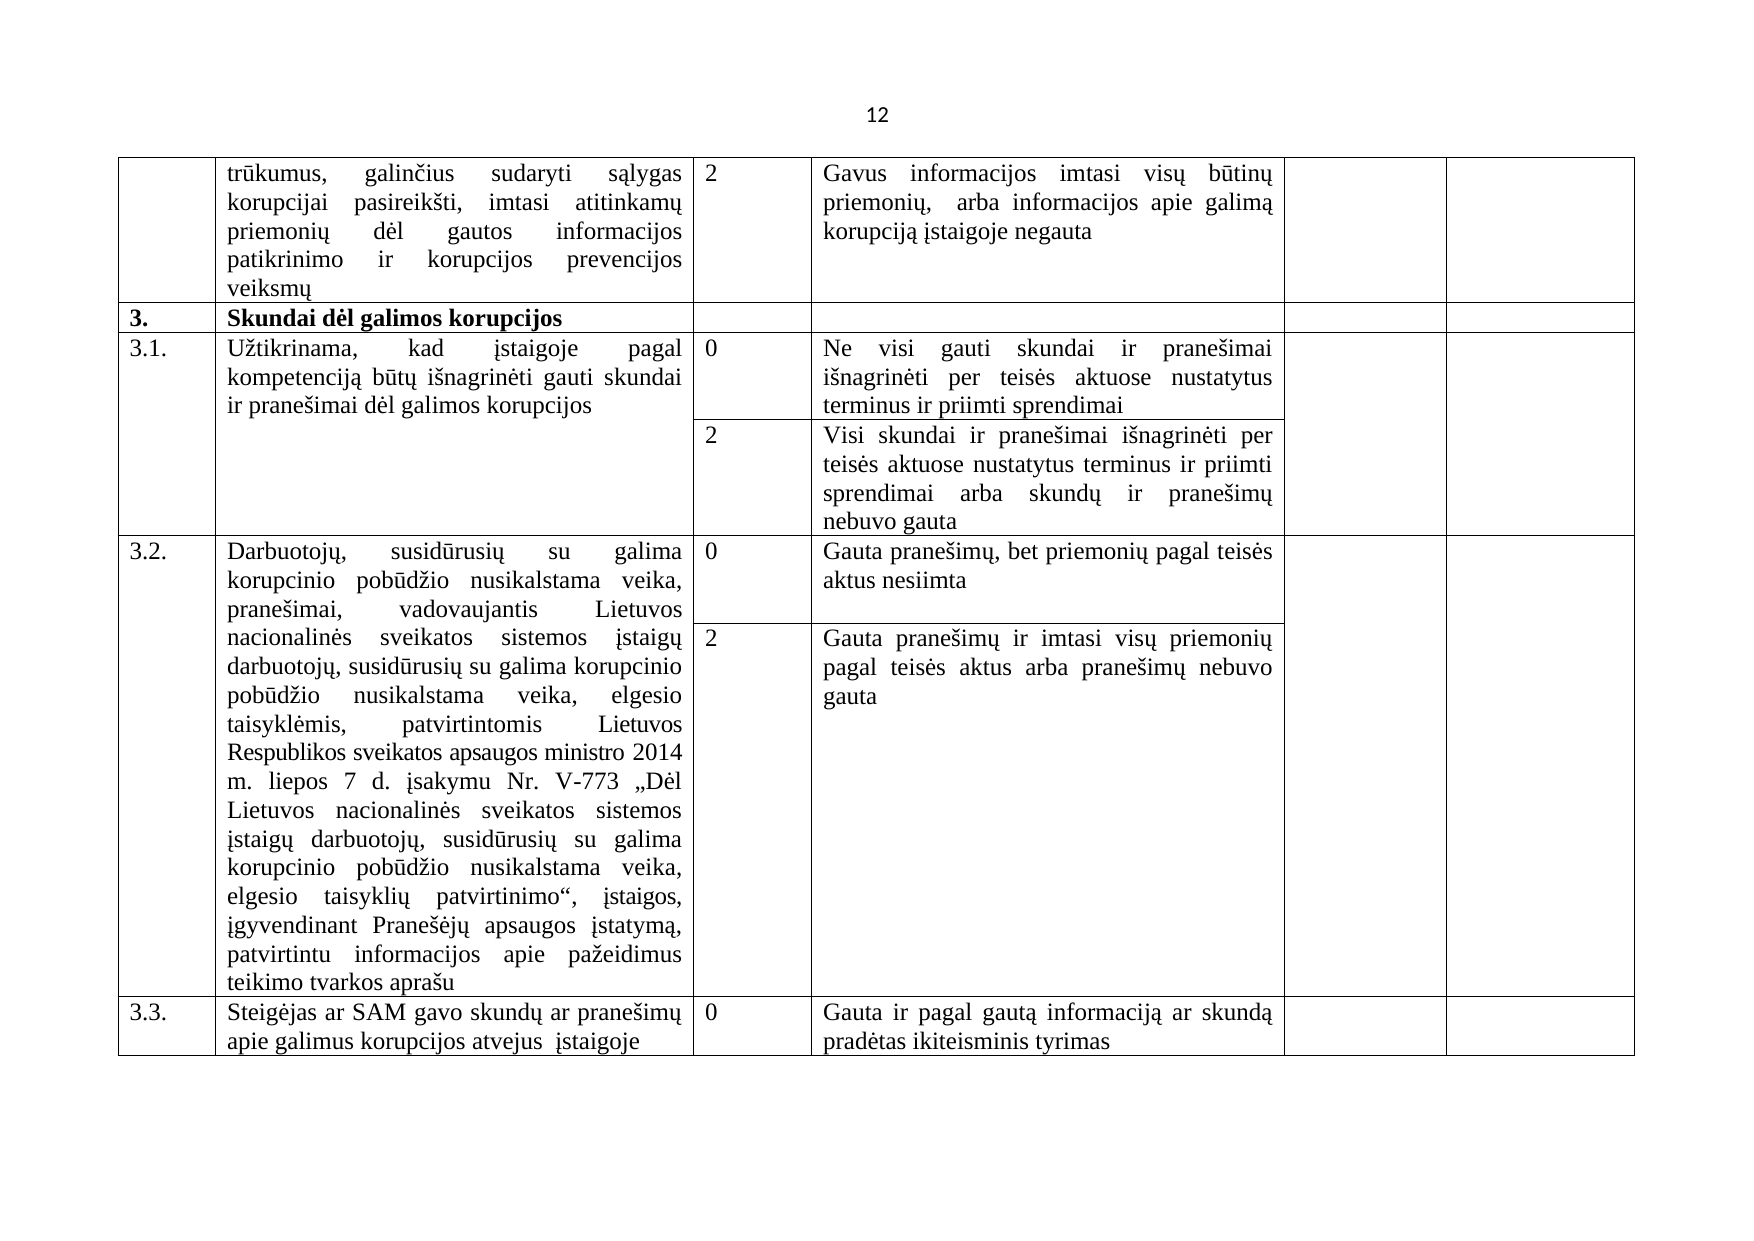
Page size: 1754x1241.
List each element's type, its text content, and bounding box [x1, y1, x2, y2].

table_cell [1285, 333, 1446, 535]
table_cell Užtikrinama, kad įstaigoje pagal kompetenciją būtų išnagrinėti gauti skundai ir pranešimai dėl galimos korupcijos [216, 333, 693, 535]
table_cell 3.3. [119, 997, 215, 1055]
table_cell Gauta pranešimų, bet priemonių pagal teisės aktus nesiimta [812, 536, 1284, 622]
table_cell trūkumus, galinčius sudaryti sąlygas korupcijai pasireikšti, imtasi atitinkamų priemonių dėl gautos informacijos patikrinimo ir korupcijos prevencijos veiksmų [216, 158, 693, 302]
table_cell 3.2. [119, 536, 215, 996]
table_cell [1447, 333, 1634, 535]
table_cell [1285, 303, 1446, 332]
table_cell 3.1. [119, 333, 215, 535]
table_cell Visi skundai ir pranešimai išnagrinėti per teisės aktuose nustatytus terminus ir priimti sprendimai arba skundų ir pranešimų nebuvo gauta [812, 420, 1284, 535]
table_cell 2 [694, 158, 811, 302]
table_cell [1447, 158, 1634, 302]
table_cell [812, 303, 1284, 332]
table_cell [1447, 303, 1634, 332]
table_cell 2 [694, 420, 811, 535]
table_cell 0 [694, 333, 811, 419]
table_cell [1285, 158, 1446, 302]
table_cell [119, 158, 215, 302]
table_cell [694, 303, 811, 332]
table_cell [1285, 997, 1446, 1055]
table_cell Ne visi gauti skundai ir pranešimai išnagrinėti per teisės aktuose nustatytus terminus ir priimti sprendimai [812, 333, 1284, 419]
table_cell Gauta ir pagal gautą informaciją ar skundą pradėtas ikiteisminis tyrimas [812, 997, 1284, 1055]
table_cell Gauta pranešimų ir imtasi visų priemonių pagal teisės aktus arba pranešimų nebuvo gauta [812, 624, 1284, 996]
table_cell 0 [694, 997, 811, 1055]
table_cell Darbuotojų, susidūrusių su galima korupcinio pobūdžio nusikalstama veika, pranešimai, vadovaujantis Lietuvos nacionalinės sveikatos sistemos įstaigų darbuotojų, susidūrusių su galima korupcinio pobūdžio nusikalstama veika, elgesio taisyklėmis, patvirtintomis Lietuvos Respublikos sveikatos apsaugos ministro 2014 m. liepos 7 d. įsakymu Nr. V-773 „Dėl Lietuvos nacionalinės sveikatos sistemos įstaigų darbuotojų, susidūrusių su galima korupcinio pobūdžio nusikalstama veika, elgesio taisyklių patvirtinimo“, įstaigos, įgyvendinant Pranešėjų apsaugos įstatymą, patvirtintu informacijos apie pažeidimus teikimo tvarkos aprašu [216, 536, 693, 996]
table_cell 2 [694, 624, 811, 996]
table_cell Gavus informacijos imtasi visų būtinų priemonių, arba informacijos apie galimą korupciją įstaigoje negauta [812, 158, 1284, 302]
table_cell 0 [694, 536, 811, 622]
table_cell 3. [119, 303, 215, 332]
table_cell Steigėjas ar SAM gavo skundų ar pranešimų apie galimus korupcijos atvejus įstaigoje [216, 997, 693, 1055]
table_cell [1447, 536, 1634, 996]
table_cell Skundai dėl galimos korupcijos [216, 303, 693, 332]
table_cell [1285, 536, 1446, 996]
table_cell [1447, 997, 1634, 1055]
